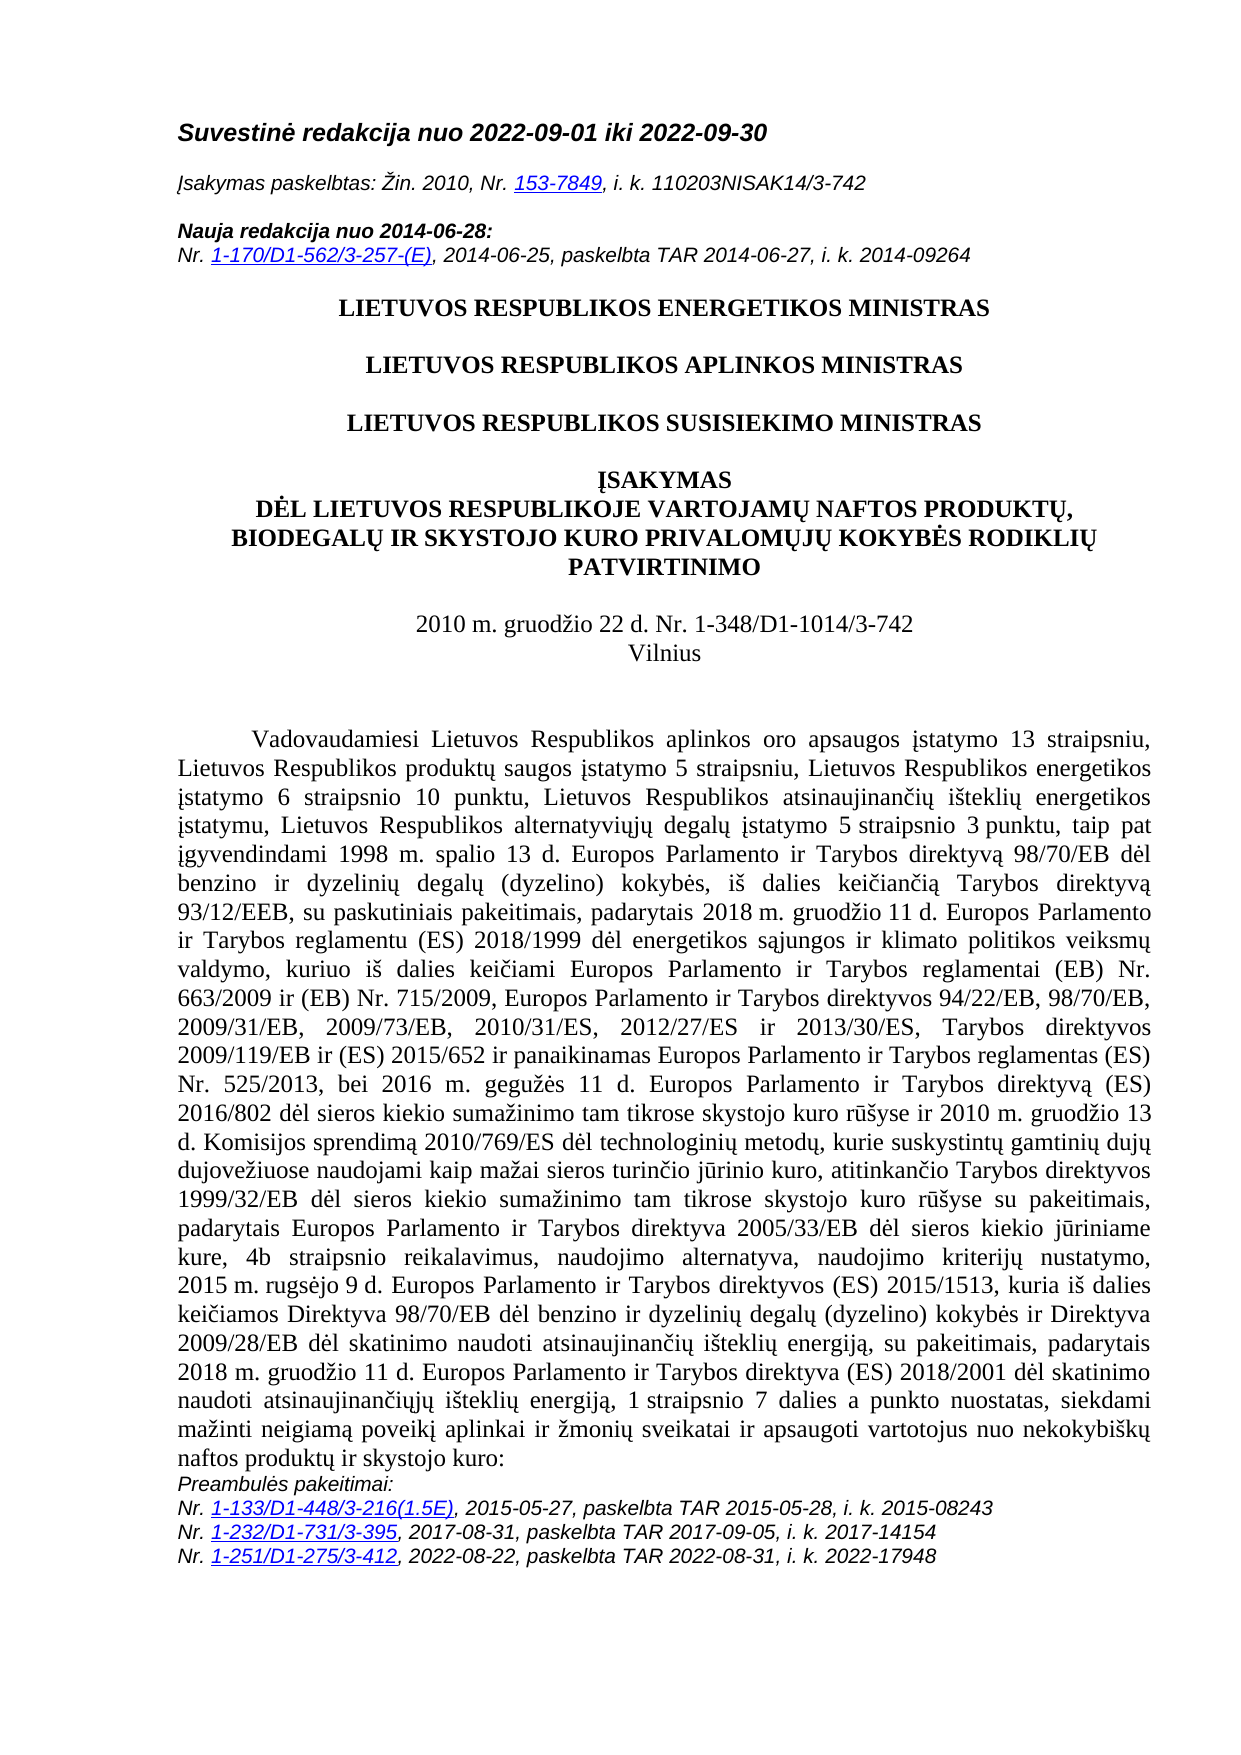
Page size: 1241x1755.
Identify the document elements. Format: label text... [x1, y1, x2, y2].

text Nr. 1-170/D1-562/3-257-(E), 2014-06-25, paskelbta TAR 2014-06-27, i. k. 2014-09264 [177, 243, 1152, 267]
text LIETUVOS RESPUBLIKOS ENERGETIKOS MINISTRAS [177, 293, 1152, 322]
text Suvestinė redakcija nuo 2022-09-01 iki 2022-09-30 [177, 118, 1152, 147]
text Nr. 1-232/D1-731/3-395, 2017-08-31, paskelbta TAR 2017-09-05, i. k. 2017-14154 [177, 1520, 1152, 1544]
text ĮSAKYMAS [177, 466, 1152, 494]
text LIETUVOS RESPUBLIKOS SUSISIEKIMO MINISTRAS [177, 408, 1152, 437]
text Nauja redakcija nuo 2014-06-28: [177, 219, 1152, 243]
text 2010 m. gruodžio 22 d. Nr. 1-348/D1-1014/3-742 [177, 609, 1152, 638]
text DĖL LIETUVOS RESPUBLIKOJE VARTOJAMŲ NAFTOS PRODUKTŲ, [177, 494, 1152, 523]
text Vilnius [177, 638, 1152, 667]
text Preambulės pakeitimai: [177, 1472, 1152, 1496]
text LIETUVOS RESPUBLIKOS APLINKOS MINISTRAS [177, 351, 1152, 379]
text Įsakymas paskelbtas: Žin. 2010, Nr. 153-7849, i. k. 110203NISAK14/3-742 [177, 171, 1152, 195]
text Vadovaudamiesi Lietuvos Respublikos aplinkos oro apsaugos įstatymo 13 straipsniu, Lietuvos Respublikos produktų saugos įstatymo 5 straipsniu, Lietuvos Respublikos energetikos įstatymo 6 straipsnio 10 punktu, Lietuvos Respublikos atsinaujinančių išteklių energetikos įstatymu, Lietuvos Respublikos alternatyviųjų degalų įstatymo 5 straipsnio 3 punktu, taip pat įgyvendindami 1998 m. spalio 13 d. Europos Parlamento ir Tarybos direktyvą 98/70/EB dėl benzino ir dyzelinių degalų (dyzelino) kokybės, iš dalies keičiančią Tarybos direktyvą 93/12/EEB, su paskutiniais pakeitimais, padarytais 2018 m. gruodžio 11 d. Europos Parlamento ir Tarybos reglamentu (ES) 2018/1999 dėl energetikos sąjungos ir klimato politikos veiksmų valdymo, kuriuo iš dalies keičiami Europos Parlamento ir Tarybos reglamentai (EB) Nr. 663/2009 ir (EB) Nr. 715/2009, Europos Parlamento ir Tarybos direktyvos 94/22/EB, 98/70/EB, 2009/31/EB, 2009/73/EB, 2010/31/ES, 2012/27/ES ir 2013/30/ES, Tarybos direktyvos 2009/119/EB ir (ES) 2015/652 ir panaikinamas Europos Parlamento ir Tarybos reglamentas (ES) Nr. 525/2013, bei 2016 m. gegužės 11 d. Europos Parlamento ir Tarybos direktyvą (ES) 2016/802 dėl sieros kiekio sumažinimo tam tikrose skystojo kuro rūšyse ir 2010 m. gruodžio 13 d. Komisijos sprendimą 2010/769/ES dėl technologinių metodų, kurie suskystintų gamtinių dujų dujovežiuose naudojami kaip mažai sieros turinčio jūrinio kuro, atitinkančio Tarybos direktyvos 1999/32/EB dėl sieros kiekio sumažinimo tam tikrose skystojo kuro rūšyse su pakeitimais, padarytais Europos Parlamento ir Tarybos direktyva 2005/33/EB dėl sieros kiekio jūriniame kure, 4b straipsnio reikalavimus, naudojimo alternatyva, naudojimo kriterijų nustatymo, 2015 m. rugsėjo 9 d. Europos Parlamento ir Tarybos direktyvos (ES) 2015/1513, kuria iš dalies keičiamos Direktyva 98/70/EB dėl benzino ir dyzelinių degalų (dyzelino) kokybės ir Direktyva 2009/28/EB dėl skatinimo naudoti atsinaujinančių išteklių energiją, su pakeitimais, padarytais 2018 m. gruodžio 11 d. Europos Parlamento ir Tarybos direktyva (ES) 2018/2001 dėl skatinimo naudoti atsinaujinančiųjų išteklių energiją, 1 straipsnio 7 dalies a punkto nuostatas, siekdami mažinti neigiamą poveikį aplinkai ir žmonių sveikatai ir apsaugoti vartotojus nuo nekokybiškų naftos produktų ir skystojo kuro: [177, 724, 1152, 1472]
text Nr. 1-133/D1-448/3-216(1.5E), 2015-05-27, paskelbta TAR 2015-05-28, i. k. 2015-08243 [177, 1496, 1152, 1520]
text Nr. 1-251/D1-275/3-412, 2022-08-22, paskelbta TAR 2022-08-31, i. k. 2022-17948 [177, 1544, 1152, 1568]
text BIODEGALŲ IR SKYSTOJO KURO PRIVALOMŲJŲ KOKYBĖS RODIKLIŲ PATVIRTINIMO [177, 523, 1152, 581]
